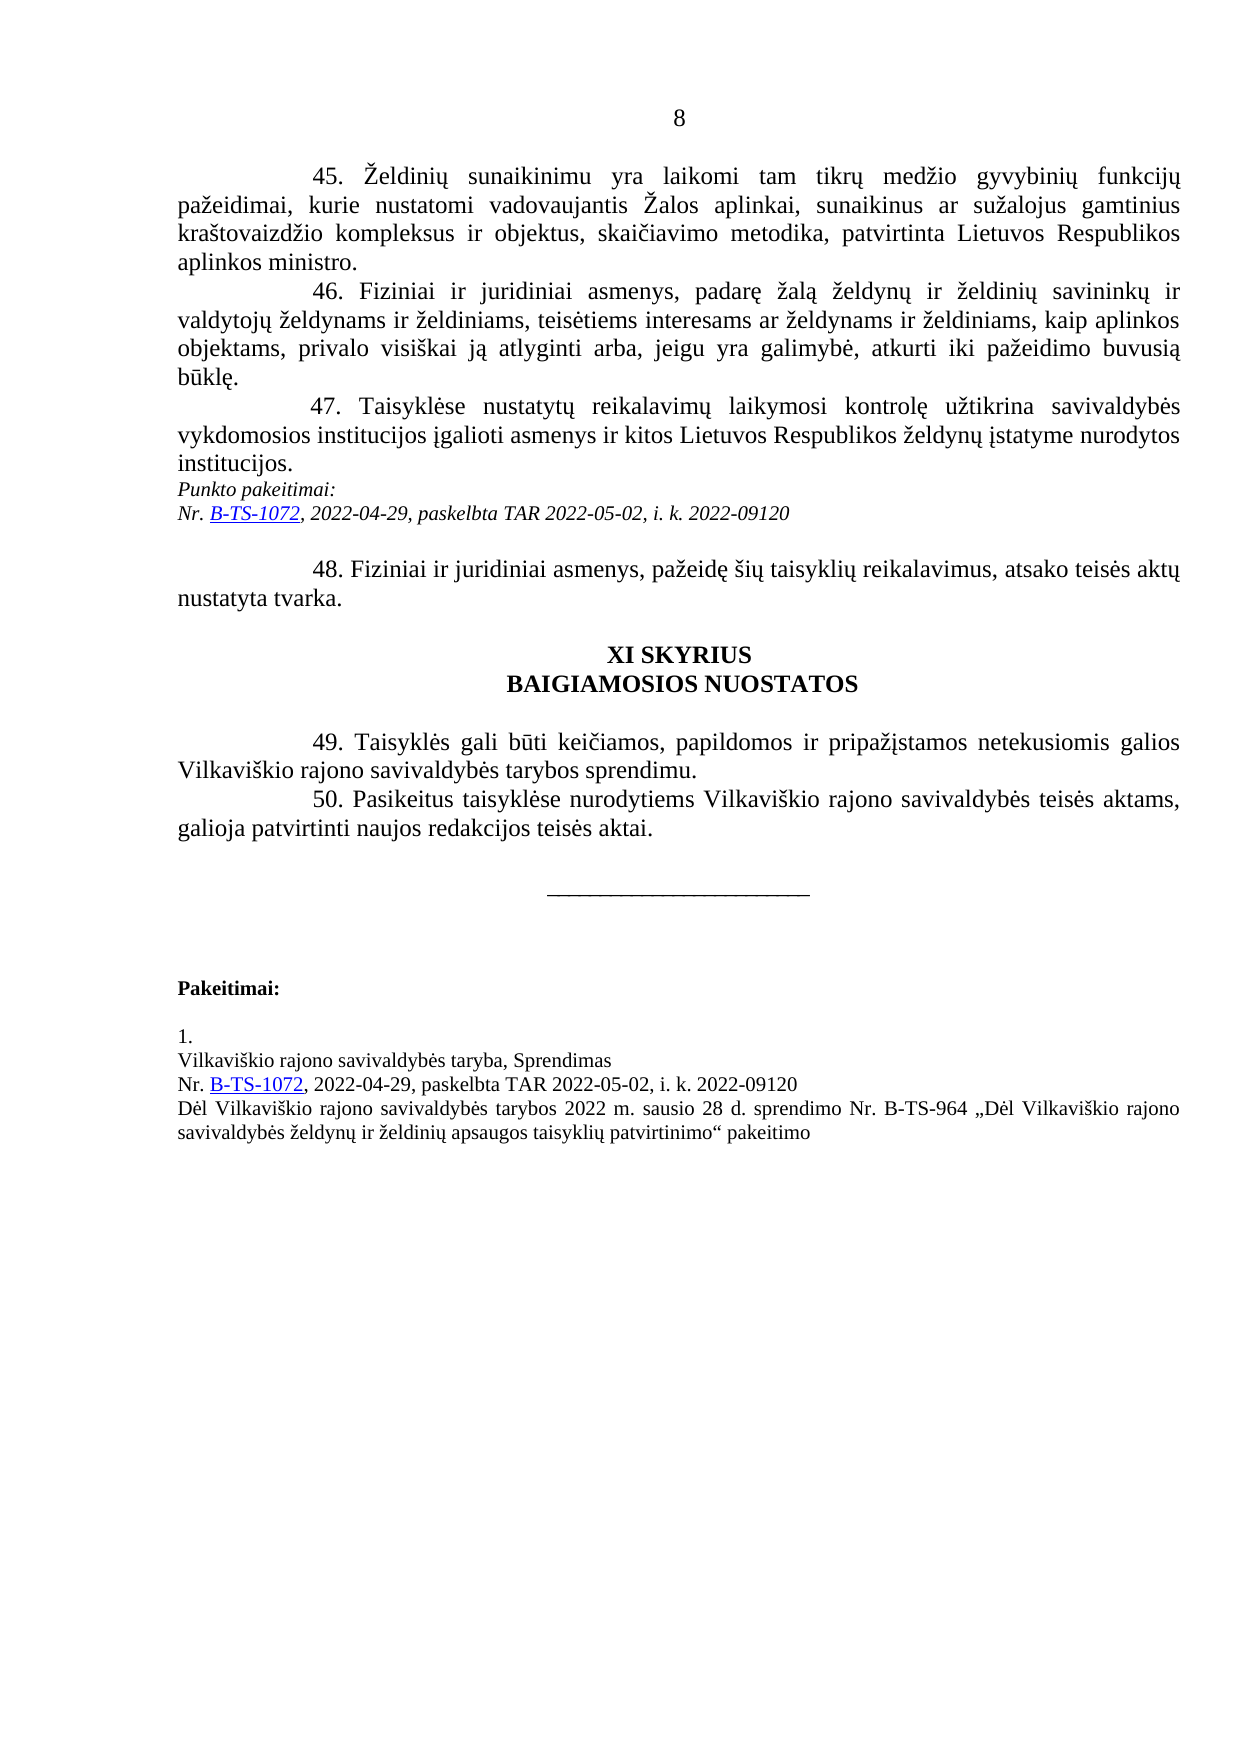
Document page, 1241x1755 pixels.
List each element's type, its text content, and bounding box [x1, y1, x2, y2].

text Nr. B-TS-1072, 2022-04-29, paskelbta TAR 2022-05-02, i. k. 2022-09120 [177, 501, 1181, 525]
text _________________________ [177, 870, 1181, 899]
text Vilkaviškio rajono savivaldybės taryba, Sprendimas [177, 1048, 1181, 1072]
text Nr. B-TS-1072, 2022-04-29, paskelbta TAR 2022-05-02, i. k. 2022-09120 [177, 1072, 1181, 1096]
text 49. Taisyklės gali būti keičiamos, papildomos ir pripažįstamos netekusiomis galios Vilkaviškio rajono savivaldybės tarybos sprendimu. [177, 727, 1181, 784]
text Punkto pakeitimai: [177, 477, 1181, 501]
text 50. Pasikeitus taisyklėse nurodytiems Vilkaviškio rajono savivaldybės teisės aktams, galioja patvirtinti naujos redakcijos teisės aktai. [177, 784, 1181, 842]
text 1. [177, 1024, 1181, 1048]
text XI SKYRIUS [177, 640, 1181, 669]
text 45. Želdinių sunaikinimu yra laikomi tam tikrų medžio gyvybinių funkcijų pažeidimai, kurie nustatomi vadovaujantis Žalos aplinkai, sunaikinus ar sužalojus gamtinius kraštovaizdžio kompleksus ir objektus, skaičiavimo metodika, patvirtinta Lietuvos Respublikos aplinkos ministro. [177, 161, 1181, 276]
text BAIGIAMOSIOS NUOSTATOS [177, 669, 1181, 698]
text Dėl Vilkaviškio rajono savivaldybės tarybos 2022 m. sausio 28 d. sprendimo Nr. B-TS-964 „Dėl Vilkaviškio rajono savivaldybės želdynų ir želdinių apsaugos taisyklių patvirtinimo“ pakeitimo [177, 1096, 1181, 1144]
text 47. Taisyklėse nustatytų reikalavimų laikymosi kontrolę užtikrina savivaldybės vykdomosios institucijos įgalioti asmenys ir kitos Lietuvos Respublikos želdynų įstatyme nurodytos institucijos. [177, 391, 1181, 477]
text Pakeitimai: [177, 976, 1181, 1000]
text 48. Fiziniai ir juridiniai asmenys, pažeidę šių taisyklių reikalavimus, atsako teisės aktų nustatyta tvarka. [177, 554, 1181, 612]
text 46. Fiziniai ir juridiniai asmenys, padarę žalą želdynų ir želdinių savininkų ir valdytojų želdynams ir želdiniams, teisėtiems interesams ar želdynams ir želdiniams, kaip aplinkos objektams, privalo visiškai ją atlyginti arba, jeigu yra galimybė, atkurti iki pažeidimo buvusią būklę. [177, 276, 1181, 391]
